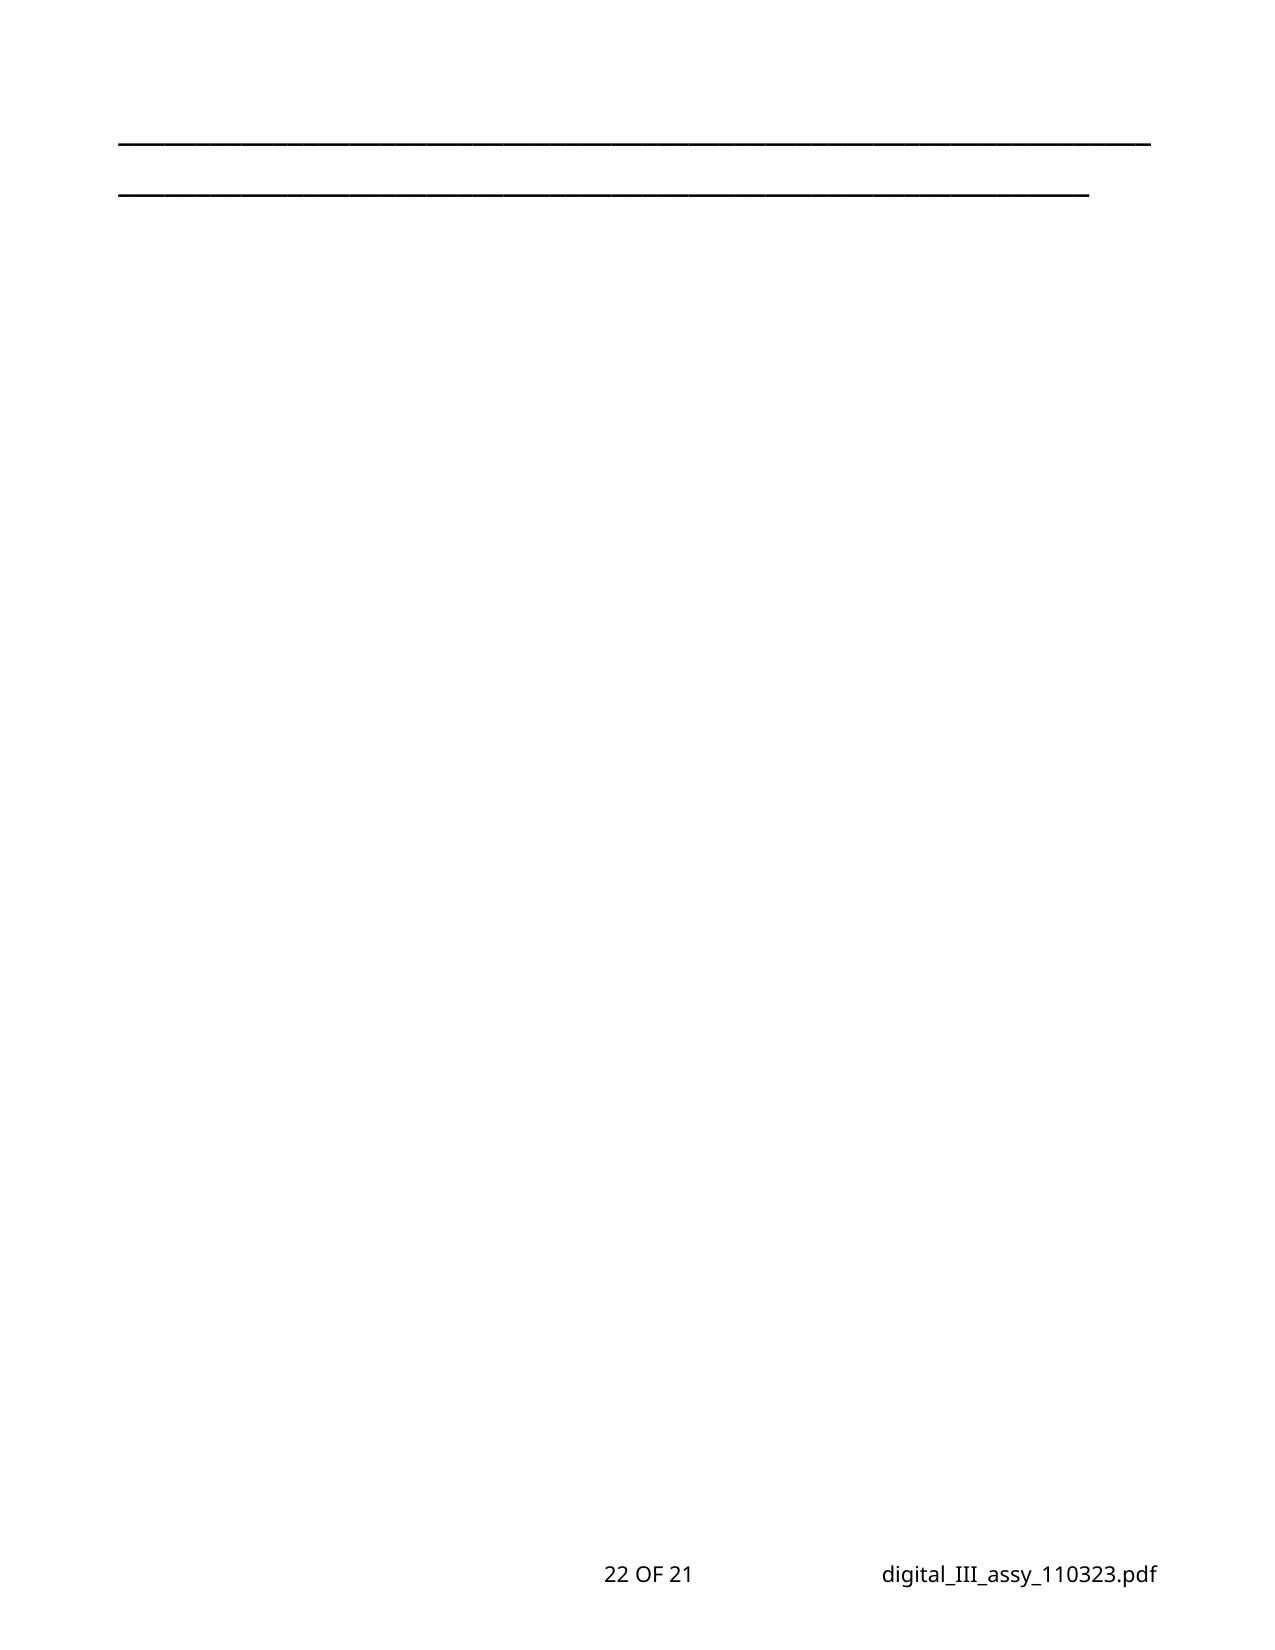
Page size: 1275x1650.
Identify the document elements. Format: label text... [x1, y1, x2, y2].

text __________________________________________________________________________________________________________________________________ [118, 100, 1157, 202]
